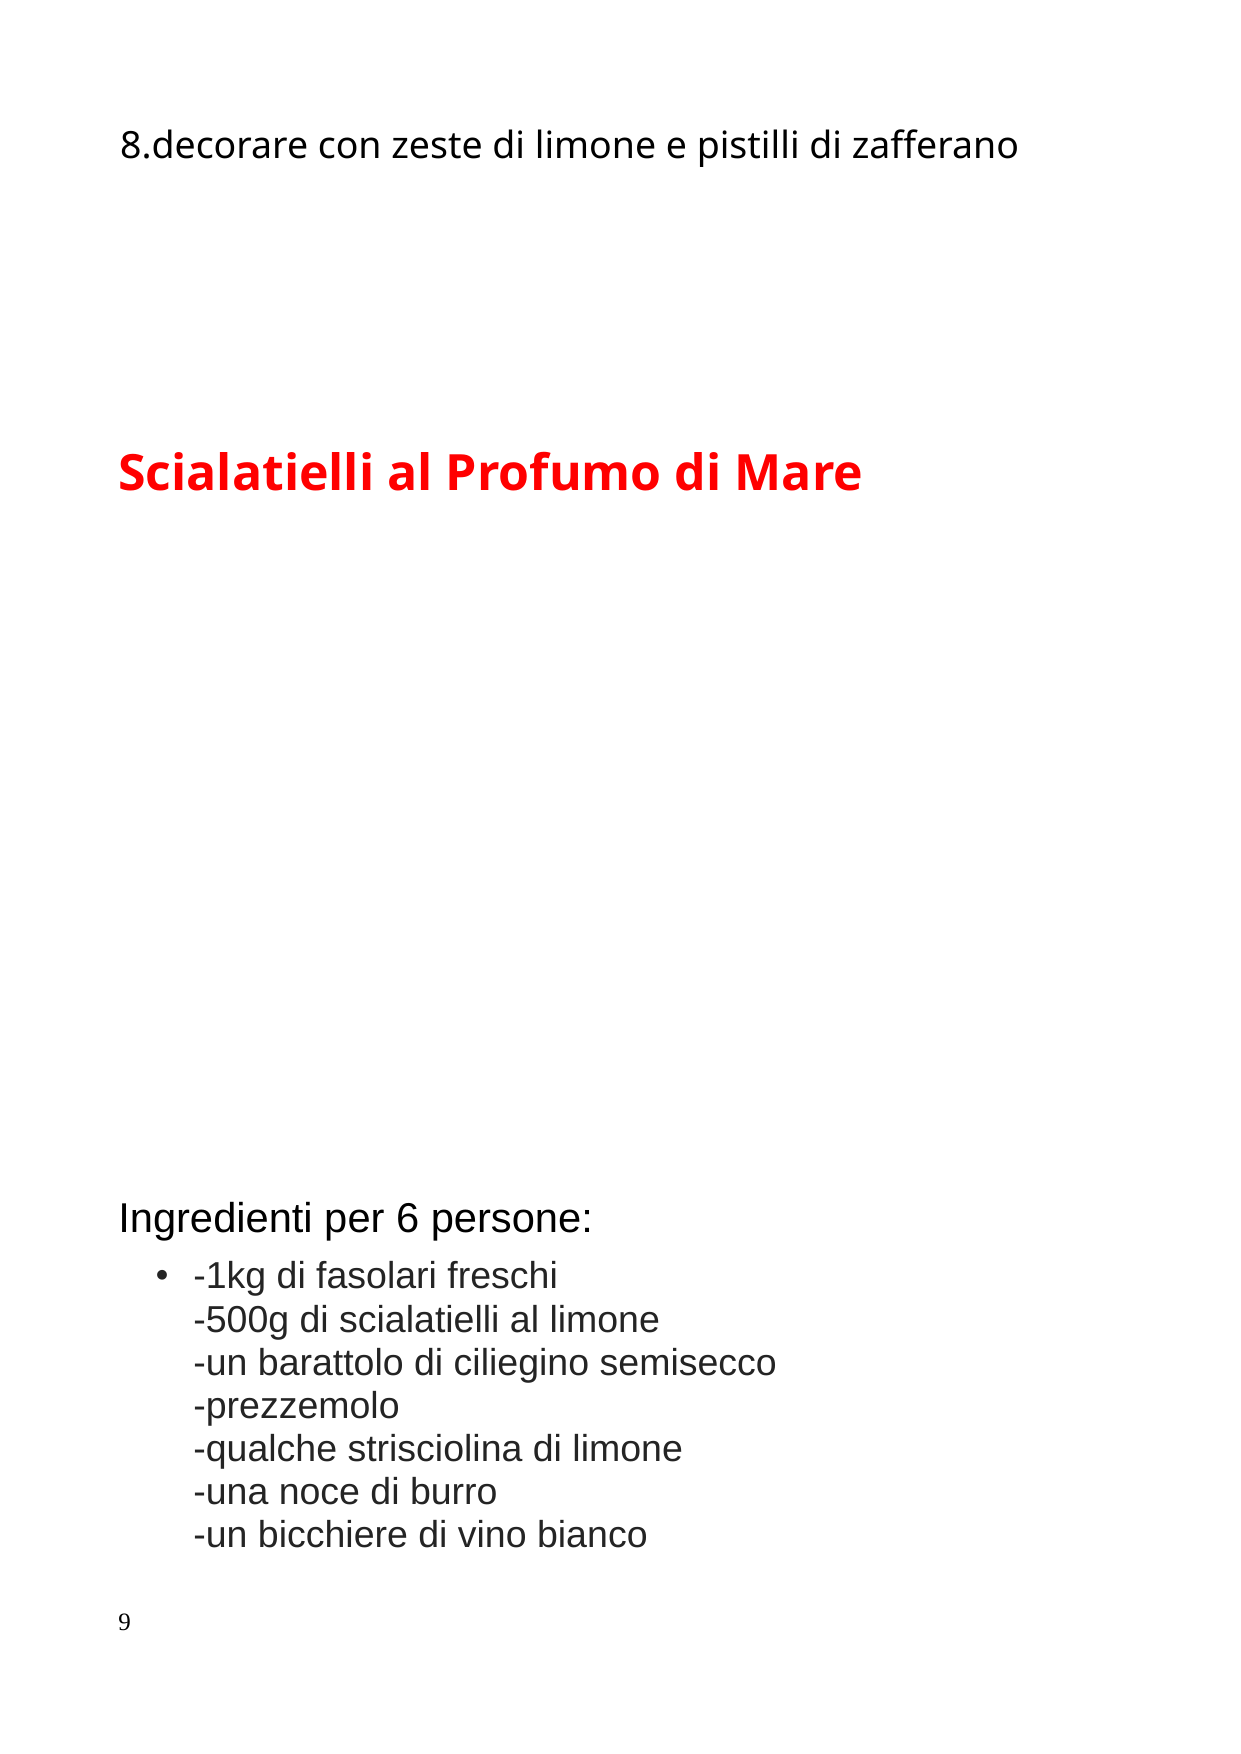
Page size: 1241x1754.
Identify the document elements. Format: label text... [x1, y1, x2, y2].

list -1kg di fasolari freschi -500g di scialatielli al limone -un barattolo di ciliegino semisecco -prezzemolo -qualche strisciolina di limone -una noce di burro -un bicchiere di vino bianco [156, 1254, 1122, 1556]
list decorare con zeste di limone e pistilli di zafferano [149, 118, 1122, 169]
text Scialatielli al Profumo di Mare [118, 437, 1122, 505]
subtitle Ingredienti per 6 persone: [118, 1193, 1122, 1241]
